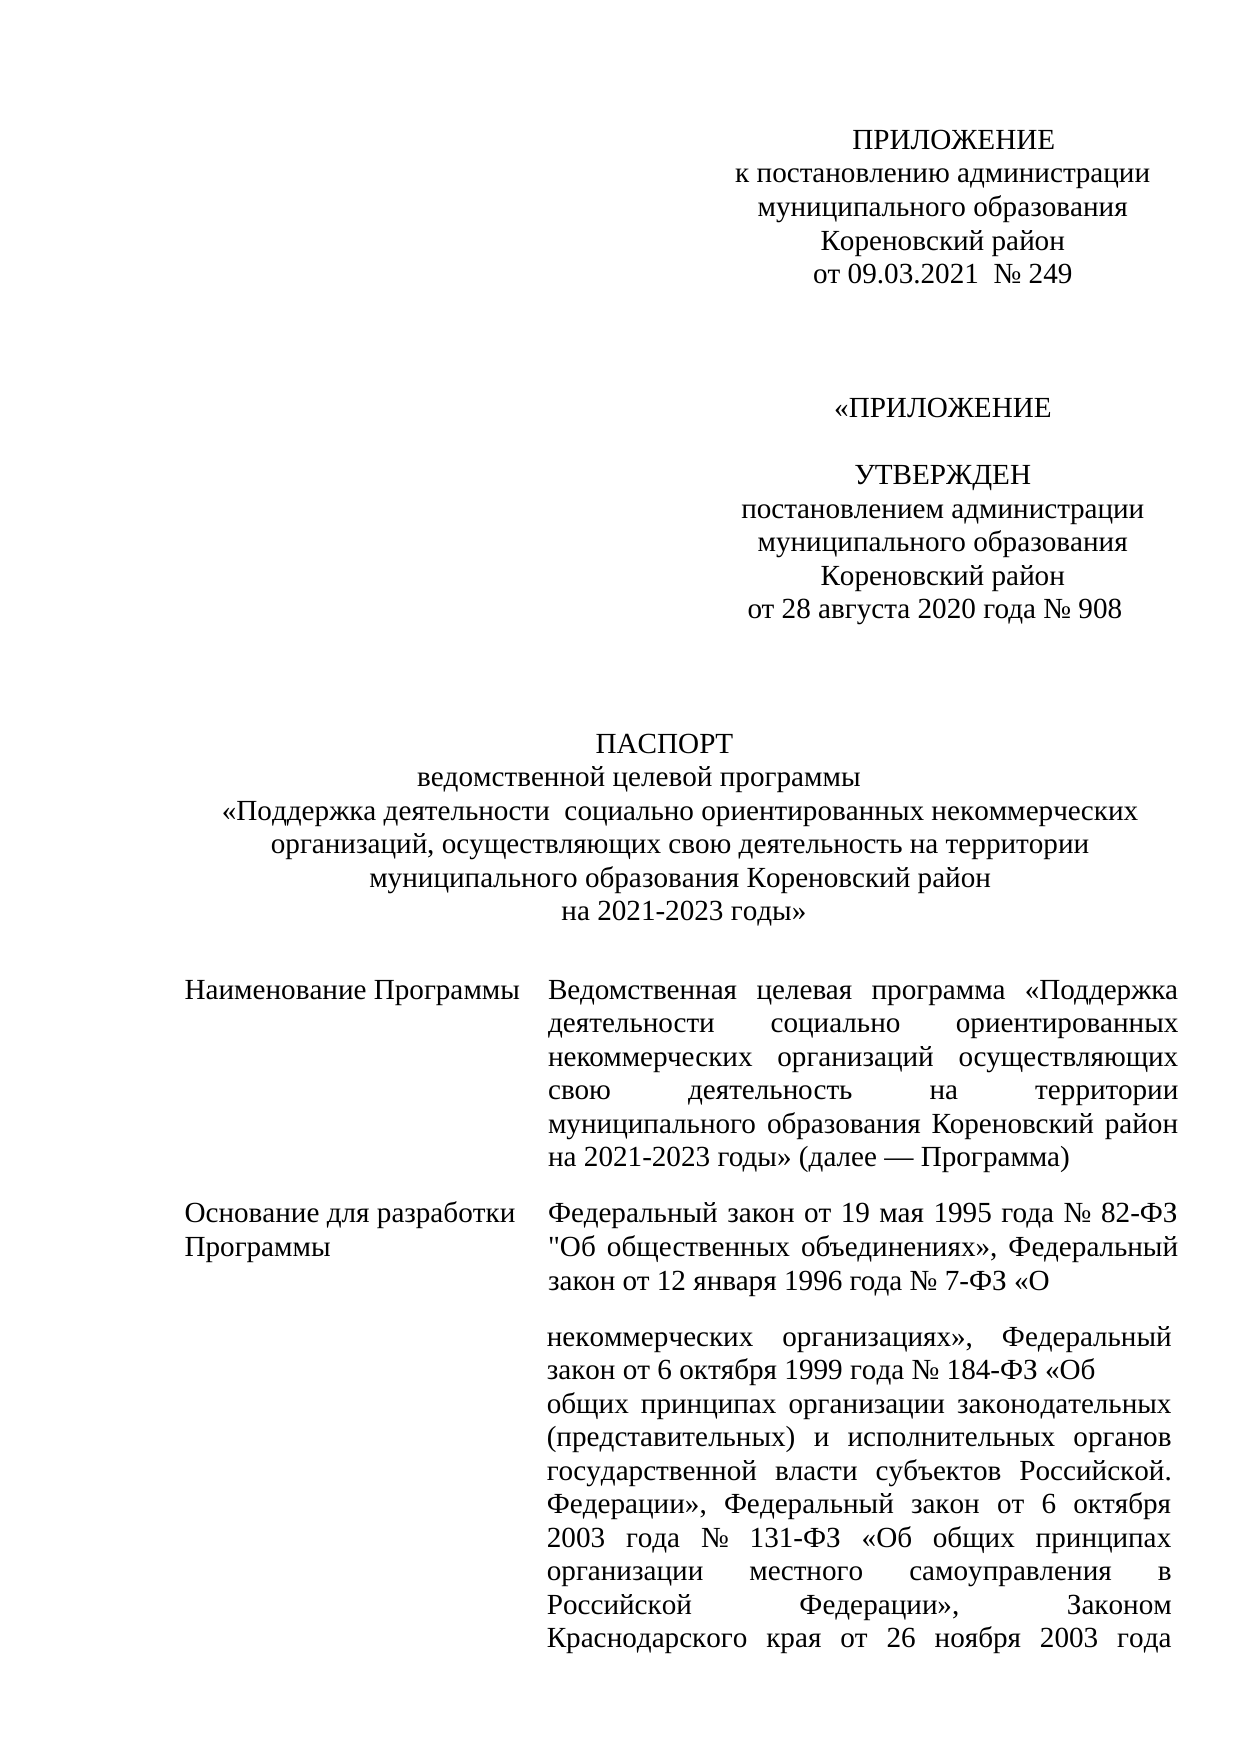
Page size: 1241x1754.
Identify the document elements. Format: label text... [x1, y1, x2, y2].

table_header Ведомственная целевая программа «Поддержка деятельности социально ориентированных некоммерческих организаций осуществляющих свою деятельность на территории муниципального образования Кореновский район на 2021-2023 годы» (далее — Программа) [535, 961, 1183, 1184]
text «ПРИЛОЖЕНИЕ [178, 390, 1182, 424]
text Кореновский район [178, 223, 1182, 256]
text ПРИЛОЖЕНИЕ [178, 122, 1182, 156]
text ПАСПОРТ [122, 726, 1155, 759]
table_cell Федеральный закон от 19 мая 1995 года № 82-ФЗ "Об общественных объединениях», Федеральный закон от 12 января 1996 года № 7-ФЗ «О [535, 1184, 1183, 1307]
text УТВЕРЖДЕН [178, 457, 1182, 491]
text от 28 августа 2020 года № 908 [178, 592, 1182, 625]
text «Поддержка деятельности социально ориентированных некоммерческих организаций, осуществляющих свою деятельность на территории муниципального образования Кореновский район [178, 793, 1182, 893]
text Кореновский район [178, 558, 1182, 592]
text муниципального образования [178, 189, 1182, 223]
text муниципального образования [178, 524, 1182, 558]
text ведомственной целевой программы [122, 759, 1155, 793]
text от 09.03.2021 № 249 [178, 256, 1182, 290]
table_header Наименование Программы [179, 961, 535, 1184]
table_cell [179, 1308, 535, 1665]
text к постановлению администрации [178, 156, 1182, 189]
text постановлением администрации [178, 491, 1182, 524]
table_cell некоммерческих организациях», Федеральный закон от 6 октября 1999 года № 184-ФЗ «Об общих принципах организации законодательных (представительных) и исполнительных органов государственной власти субъектов Российской. Федерации», Федеральный закон от 6 октября 2003 года № 131-ФЗ «Об общих принципах организации местного самоуправления в Российской Федерации», Законом Краснодарского края от 26 ноября 2003 года [535, 1308, 1183, 1665]
text на 2021-2023 годы» [178, 893, 1182, 927]
table_cell Основание для разработки Программы [179, 1184, 535, 1307]
